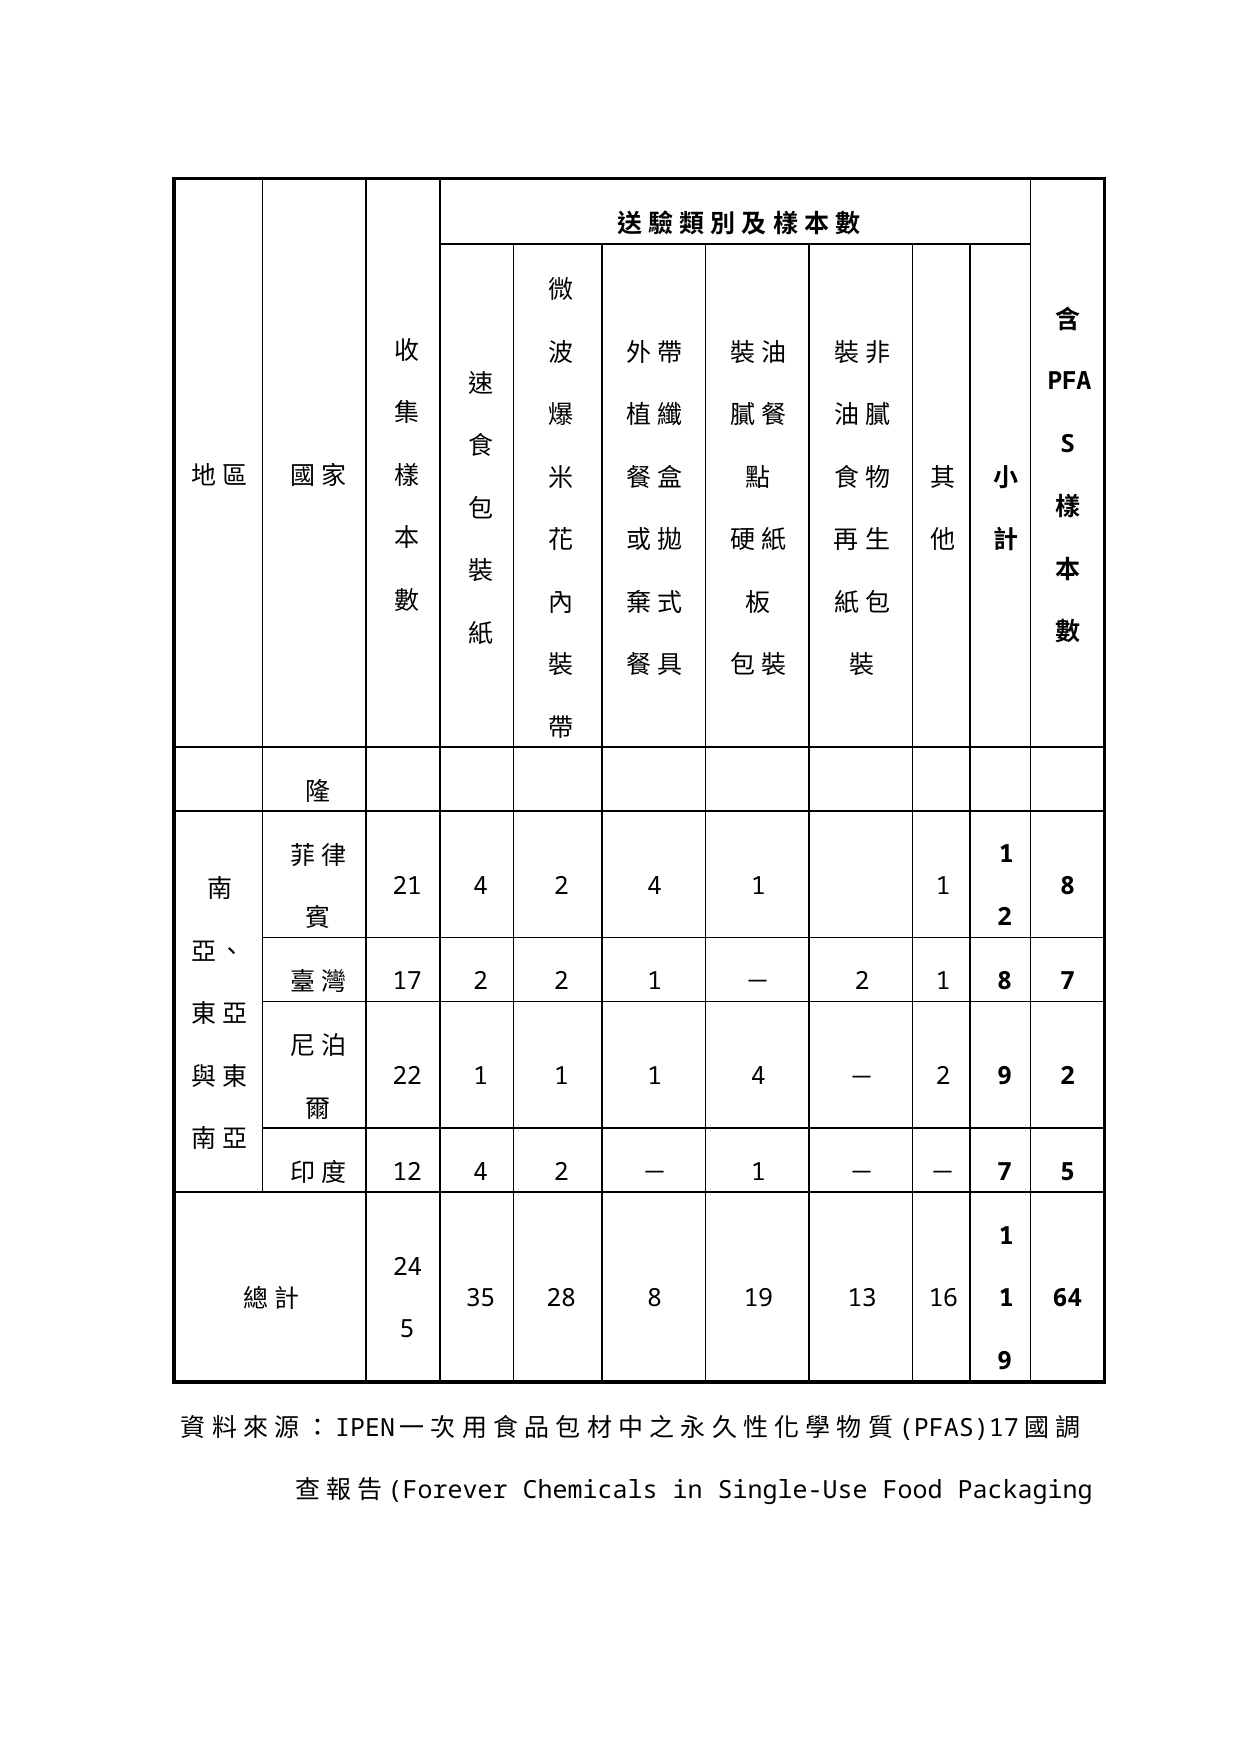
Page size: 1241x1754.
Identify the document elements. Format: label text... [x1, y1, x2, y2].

table_cell 裝油膩餐點 硬紙板 包裝 [706, 245, 808, 746]
table_cell 1 [514, 1002, 601, 1127]
table_cell 19 [706, 1193, 808, 1380]
table_cell － [810, 1002, 912, 1127]
table_cell 119 [971, 1193, 1030, 1380]
table_cell 尼泊爾 [263, 1002, 365, 1127]
table_cell 外帶植纖餐盒 或拋棄式餐具 [603, 245, 705, 746]
table_header 收集 樣本數 [367, 180, 439, 746]
table_cell － [603, 1129, 705, 1191]
table_cell 4 [441, 1129, 513, 1191]
table_cell [367, 748, 439, 810]
table_cell 21 [367, 812, 439, 937]
table_cell － [706, 748, 808, 810]
table_cell [913, 748, 969, 810]
table_header 國家 [263, 180, 365, 746]
table_cell 印度 [263, 1129, 365, 1191]
table_cell 12 [971, 812, 1030, 937]
table_cell 2 [810, 938, 912, 1001]
table_header 送驗類別及樣本數 [441, 180, 1030, 243]
table_cell 17 [367, 938, 439, 1001]
table_cell 1 [603, 938, 705, 1001]
table_cell 1 [706, 1129, 808, 1191]
table_cell 7 [1031, 938, 1103, 1001]
table_cell 其他 [913, 245, 969, 746]
table_cell 245 [367, 1193, 439, 1380]
table_cell 8 [971, 938, 1030, 1001]
table_cell 小計 [971, 245, 1030, 746]
table_cell 1 [913, 812, 969, 937]
table_cell 1 [913, 938, 969, 1001]
table_header 地區 [176, 180, 262, 746]
table_cell 35 [441, 1193, 513, 1380]
table_cell 22 [367, 1002, 439, 1127]
table_cell 裝非油膩食物再生 紙包裝 [810, 245, 912, 746]
table_cell 1 [706, 812, 808, 937]
table_cell 2 [514, 812, 601, 937]
table_cell 2 [913, 1002, 969, 1127]
table_cell 4 [603, 812, 705, 937]
table_cell 64 [1031, 1193, 1103, 1380]
text 資料來源：IPEN一次用食品包材中之永久性化學物質(PFAS)17國調查報告(Forever Chemicals in Single-Use Food Packaging [163, 1383, 1094, 1508]
table_cell [810, 812, 912, 937]
table_cell 菲律賓 [263, 812, 365, 937]
table_header 含PFAS樣本數 [1031, 180, 1103, 746]
table_cell 8 [603, 1193, 705, 1380]
table_cell [176, 748, 262, 810]
table_cell 5 [1031, 1129, 1103, 1191]
table_cell 9 [971, 1002, 1030, 1127]
table_cell 臺灣 [263, 938, 365, 1001]
table_cell 1 [603, 1002, 705, 1127]
table_cell 2 [514, 938, 601, 1001]
table_cell 16 [913, 1193, 969, 1380]
table_cell 總計 [176, 1193, 365, 1380]
table_cell 4 [706, 1002, 808, 1127]
table_cell 4 [441, 812, 513, 937]
table_cell － [706, 938, 808, 1001]
table_cell 南亞、 東亞與東南亞 [176, 812, 262, 1191]
table_cell 28 [514, 1193, 601, 1380]
table_cell － [913, 1129, 969, 1191]
table_cell － [810, 748, 912, 810]
table_cell 8 [1031, 812, 1103, 937]
table_cell 隆 [263, 748, 365, 810]
table_cell 2 [441, 938, 513, 1001]
table_cell [1031, 748, 1103, 810]
table_cell 1 [441, 1002, 513, 1127]
table_cell 2 [514, 1129, 601, 1191]
table_cell 微波 爆米花內裝帶 [514, 245, 601, 746]
table_cell [971, 748, 1030, 810]
table_cell 2 [1031, 1002, 1103, 1127]
table_cell [441, 748, 513, 810]
table_cell 7 [971, 1129, 1030, 1191]
table_cell － [603, 748, 705, 810]
table_cell 13 [810, 1193, 912, 1380]
table_cell 12 [367, 1129, 439, 1191]
table_cell － [810, 1129, 912, 1191]
table_cell 速食 包裝紙 [441, 245, 513, 746]
table_cell － [514, 748, 601, 810]
